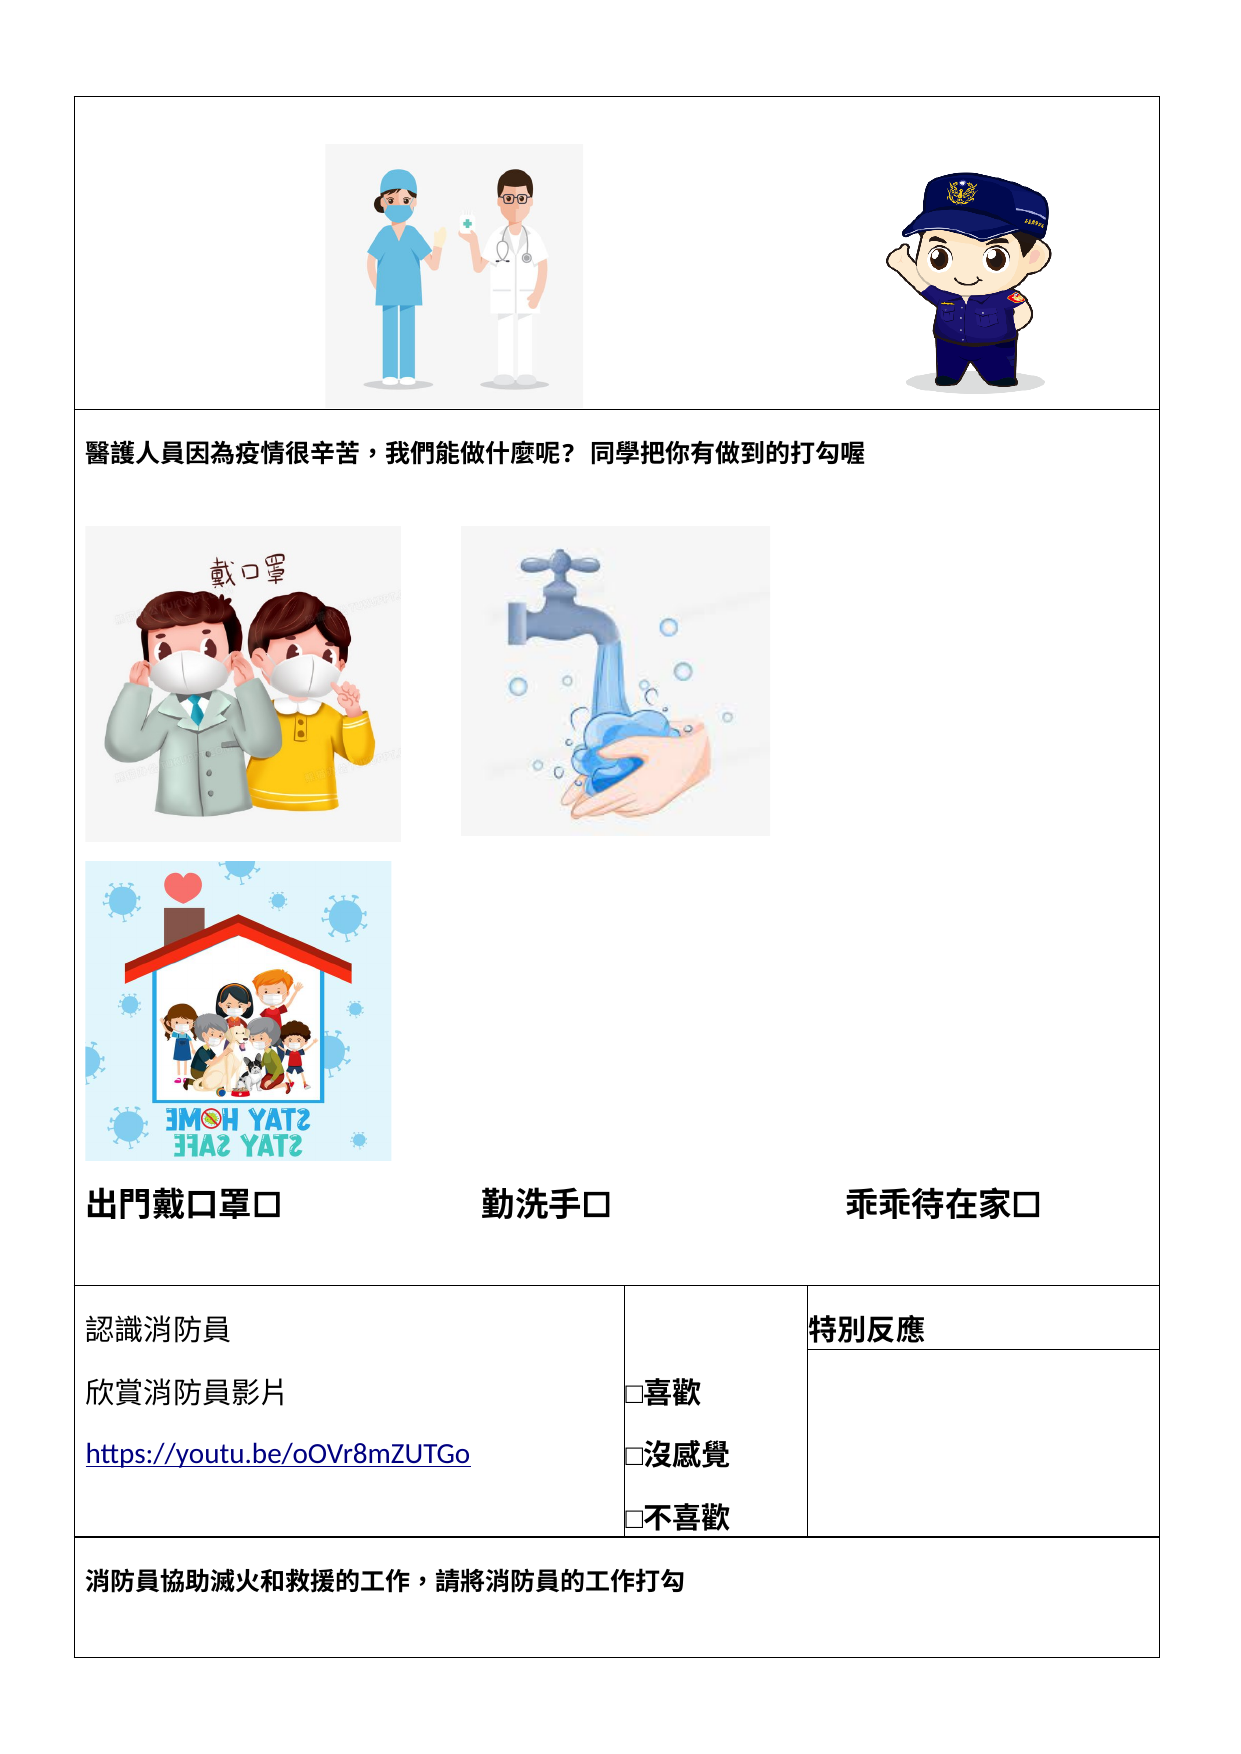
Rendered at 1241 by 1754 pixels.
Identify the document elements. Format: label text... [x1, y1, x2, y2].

table_cell □喜歡 □沒感覺 □不喜歡 [625, 1286, 807, 1536]
table_cell 消防員協助滅火和救援的工作，請將消防員的工作打勾 [75, 1538, 1159, 1657]
table_cell [1160, 409, 1166, 1285]
table_cell [808, 1350, 1159, 1536]
table_cell 認識消防員 欣賞消防員影片 https://youtu.be/oOVr8mZUTGo [75, 1286, 624, 1536]
table_cell [75, 97, 1159, 409]
table_cell [1160, 1536, 1166, 1657]
table_cell 醫護人員因為疫情很辛苦，我們能做什麼呢? 同學把你有做到的打勾喔 出門戴口罩 勤洗手 乖乖待在家 [75, 410, 1159, 1285]
table_cell [1160, 1285, 1166, 1349]
table_cell [1160, 96, 1166, 409]
table_cell 特別反應 [808, 1286, 1159, 1349]
table_cell [1160, 1349, 1166, 1536]
